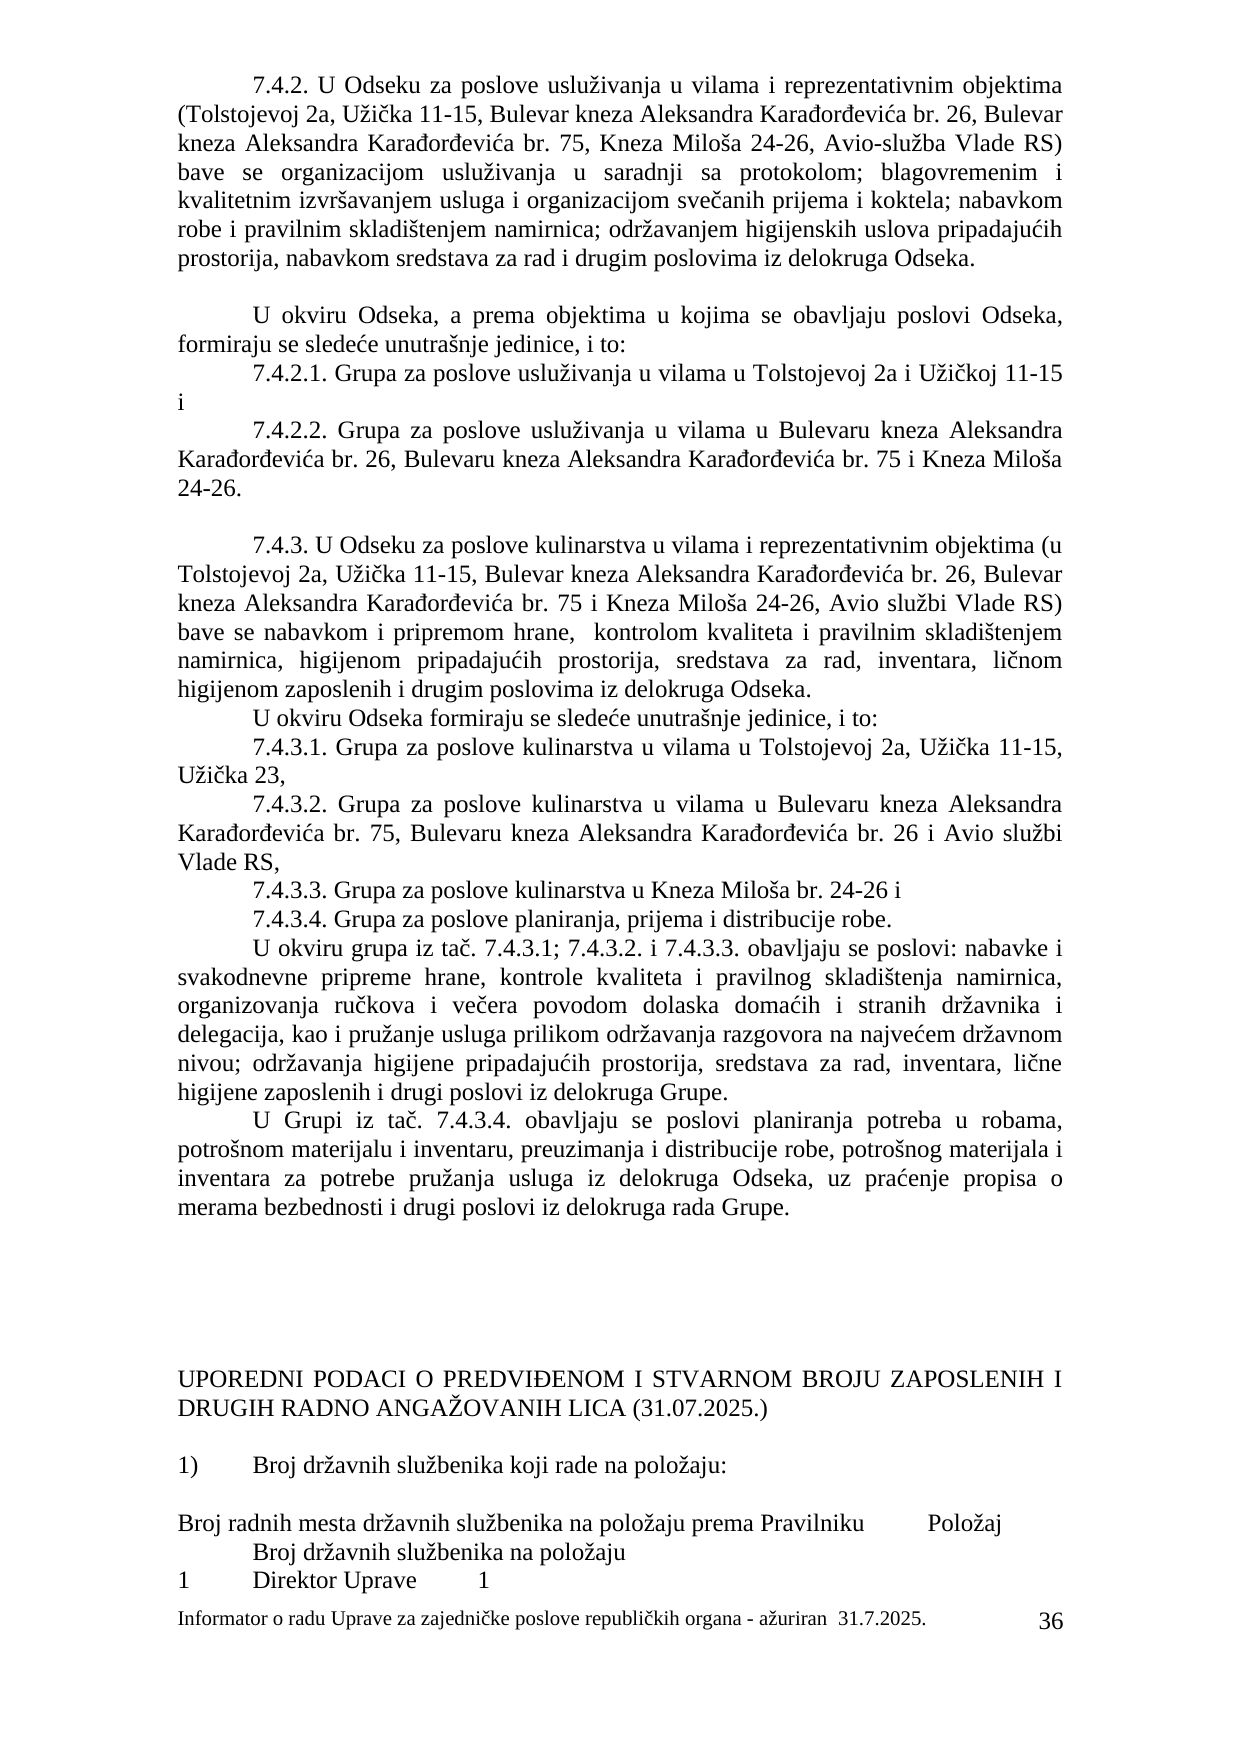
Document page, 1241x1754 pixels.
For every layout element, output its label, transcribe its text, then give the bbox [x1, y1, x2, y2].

subtitle UPOREDNI PODACI O PREDVIĐENOM I STVARNOM BROJU ZAPOSLENIH I DRUGIH RADNO ANGAŽOVANIH LICA (31.07.2025.) [177, 1364, 1063, 1422]
subtitle 7.4.3. U Odseku za poslove kulinarstva u vilama i reprezentativnim objektima (u Tolstojevoj 2a, Užička 11-15, Bulevar kneza Aleksandra Karađorđevića br. 26, Bulevar kneza Aleksandra Karađorđevića br. 75 i Kneza Miloša 24-26, Avio službi Vlade RS) bave se nabavkom i pripremom hrane, kontrolom kvaliteta i pravilnim skladištenjem namirnica, higijenom pripadajućih prostorija, sredstava za rad, inventara, ličnom higijenom zaposlenih i drugim poslovima iz delokruga Odseka. [177, 530, 1063, 703]
subtitle Broj radnih mesta državnih službenika na položaju prema Pravilniku Položaj Broj državnih službenika na položaju [177, 1508, 1063, 1565]
subtitle 7.4.3.3. Grupa za poslove kulinarstva u Kneza Miloša br. 24-26 i [177, 875, 1063, 904]
subtitle 1 Direktor Uprave 1 [177, 1565, 1063, 1594]
subtitle 7.4.3.2. Grupa za poslove kulinarstva u vilama u Bulevaru kneza Aleksandra Karađorđevića br. 75, Bulevaru kneza Aleksandra Karađorđevića br. 26 i Avio službi Vlade RS, [177, 789, 1063, 875]
subtitle 7.4.3.1. Grupa za poslove kulinarstva u vilama u Tolstojevoj 2a, Užička 11-15, Užička 23, [177, 732, 1063, 789]
subtitle U Grupi iz tač. 7.4.3.4. obavljaju se poslovi planiranja potreba u robama, potrošnom materijalu i inventaru, preuzimanja i distribucije robe, potrošnog materijala i inventara za potrebe pružanja usluga iz delokruga Odseka, uz praćenje propisa o merama bezbednosti i drugi poslovi iz delokruga rada Grupe. [177, 1105, 1063, 1220]
subtitle U okviru Odseka, a prema objektima u kojima se obavljaju poslovi Odseka, formiraju se sledeće unutrašnje jedinice, i to: [177, 300, 1063, 358]
subtitle 7.4.2.1. Grupa za poslove usluživanja u vilama u Tolstojevoj 2a i Užičkoj 11-15 i [177, 358, 1063, 415]
subtitle 7.4.2. U Odseku za poslove usluživanja u vilama i reprezentativnim objektima (Tolstojevoj 2a, Užička 11-15, Bulevar kneza Aleksandra Karađorđevića br. 26, Bulevar kneza Aleksandra Karađorđevića br. 75, Kneza Miloša 24-26, Avio-služba Vlade RS) bave se organizacijom usluživanja u saradnji sa protokolom; blagovremenim i kvalitetnim izvršavanjem usluga i organizacijom svečanih prijema i koktela; nabavkom robe i pravilnim skladištenjem namirnica; održavanjem higijenskih uslova pripadajućih prostorija, nabavkom sredstava za rad i drugim poslovima iz delokruga Odseka. [177, 70, 1063, 272]
subtitle U okviru Odseka formiraju se sledeće unutrašnje jedinice, i to: [177, 703, 1063, 732]
subtitle 7.4.2.2. Grupa za poslove usluživanja u vilama u Bulevaru kneza Aleksandra Karađorđevića br. 26, Bulevaru kneza Aleksandra Karađorđevića br. 75 i Kneza Miloša 24-26. [177, 415, 1063, 502]
subtitle 7.4.3.4. Grupa za poslove planiranja, prijema i distribucije robe. [177, 904, 1063, 933]
subtitle U okviru grupa iz tač. 7.4.3.1; 7.4.3.2. i 7.4.3.3. obavljaju se poslovi: nabavke i svakodnevne pripreme hrane, kontrole kvaliteta i pravilnog skladištenja namirnica, organizovanja ručkova i večera povodom dolaska domaćih i stranih državnika i delegacija, kao i pružanje usluga prilikom održavanja razgovora na najvećem državnom nivou; održavanja higijene pripadajućih prostorija, sredstava za rad, inventara, lične higijene zaposlenih i drugi poslovi iz delokruga Grupe. [177, 933, 1063, 1105]
subtitle 1) Broj državnih službenika koji rade na položaju: [177, 1450, 1063, 1479]
